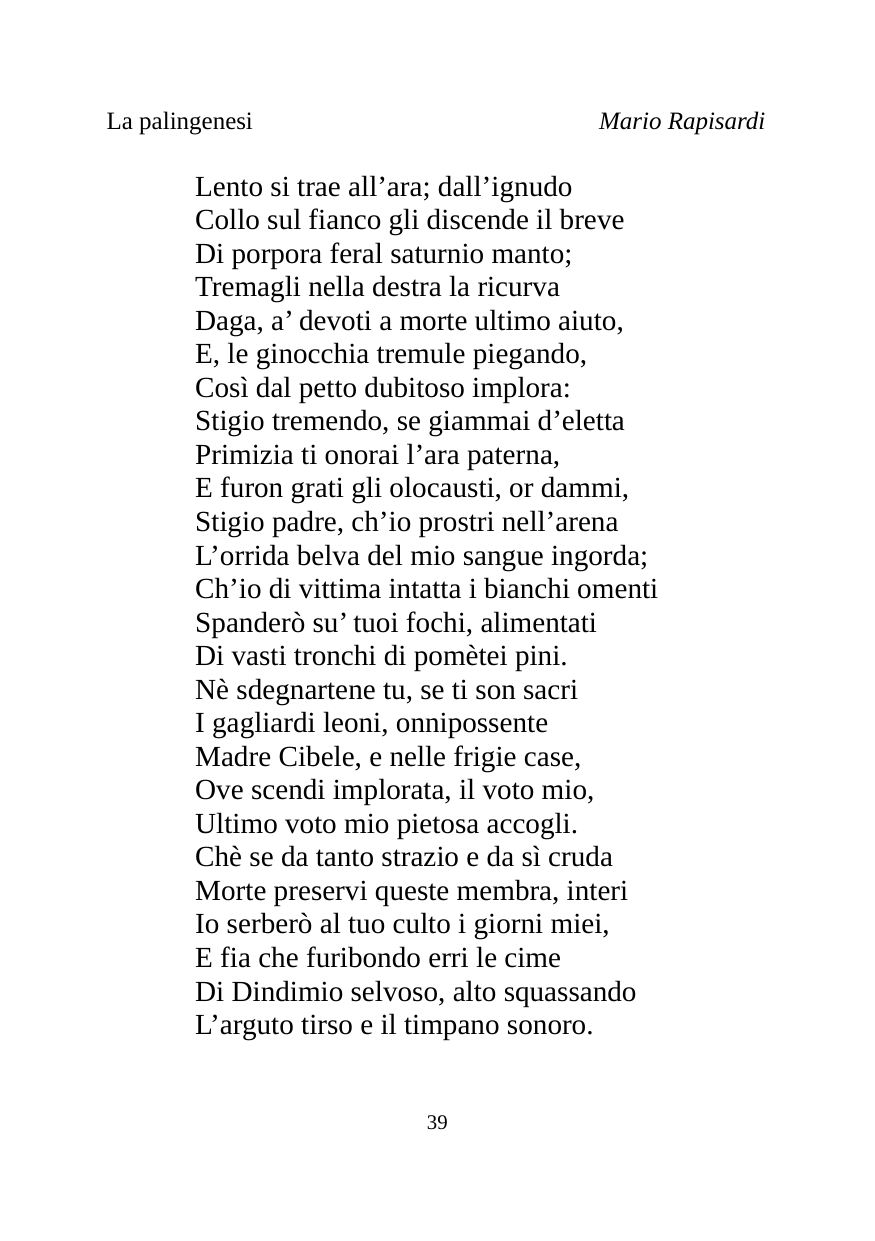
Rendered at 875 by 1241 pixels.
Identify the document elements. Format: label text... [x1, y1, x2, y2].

text Lento si trae all’ara; dall’ignudo Collo sul fianco gli discende il breve Di porpora feral saturnio manto; Tremagli nella destra la ricurva Daga, a’ devoti a morte ultimo aiuto, E, le ginocchia tremule piegando, Così dal petto dubitoso implora: Stigio tremendo, se giammai d’eletta Primizia ti onorai l’ara paterna, E furon grati gli olocausti, or dammi, Stigio padre, ch’io prostri nell’arena L’orrida belva del mio sangue ingorda; Ch’io di vittima intatta i bianchi omenti Spanderò su’ tuoi fochi, alimentati Di vasti tronchi di pomètei pini. Nè sdegnartene tu, se ti son sacri I gagliardi leoni, onnipossente Madre Cibele, e nelle frigie case, Ove scendi implorata, il voto mio, Ultimo voto mio pietosa accogli. Chè se da tanto strazio e da sì cruda Morte preservi queste membra, interi Io serberò al tuo culto i giorni miei, E fia che furibondo erri le cime Di Dindimio selvoso, alto squassando L’arguto tirso e il timpano sonoro. [165, 169, 768, 1041]
